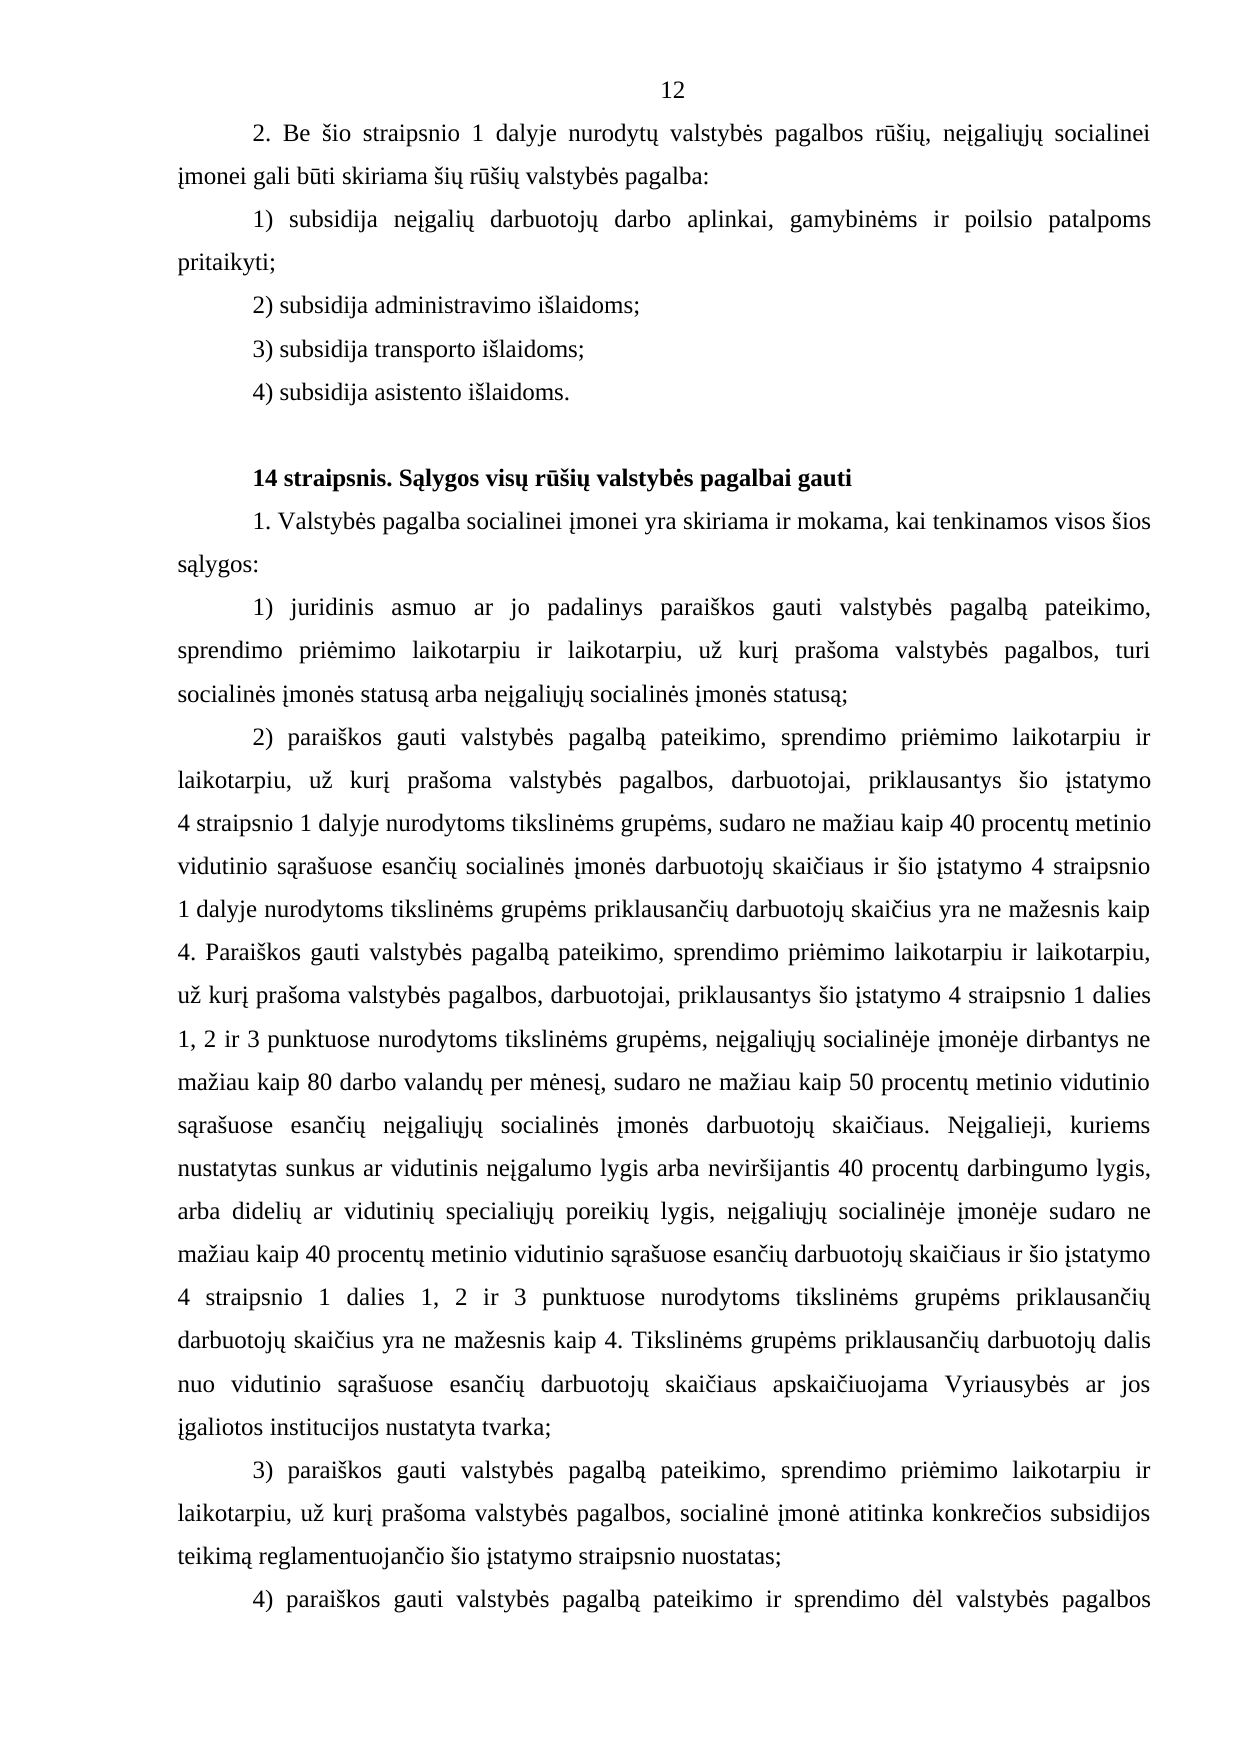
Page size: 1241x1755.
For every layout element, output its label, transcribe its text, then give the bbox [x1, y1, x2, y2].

text 1) juridinis asmuo ar jo padalinys paraiškos gauti valstybės pagalbą pateikimo, sprendimo priėmimo laikotarpiu ir laikotarpiu, už kurį prašoma valstybės pagalbos, turi socialinės įmonės statusą arba neįgaliųjų socialinės įmonės statusą; [177, 592, 1152, 707]
text 3) subsidija transporto išlaidoms; [177, 334, 1152, 362]
text 4) subsidija asistento išlaidoms. [177, 377, 1152, 406]
text 2) subsidija administravimo išlaidoms; [177, 291, 1152, 319]
text 3) paraiškos gauti valstybės pagalbą pateikimo, sprendimo priėmimo laikotarpiu ir laikotarpiu, už kurį prašoma valstybės pagalbos, socialinė įmonė atitinka konkrečios subsidijos teikimą reglamentuojančio šio įstatymo straipsnio nuostatas; [177, 1455, 1152, 1570]
text 1) subsidija neįgalių darbuotojų darbo aplinkai, gamybinėms ir poilsio patalpoms pritaikyti; [177, 204, 1152, 276]
text 14 straipsnis. Sąlygos visų rūšių valstybės pagalbai gauti [177, 463, 1152, 492]
text 4) paraiškos gauti valstybės pagalbą pateikimo ir sprendimo dėl valstybės pagalbos [177, 1584, 1152, 1613]
text 2) paraiškos gauti valstybės pagalbą pateikimo, sprendimo priėmimo laikotarpiu ir laikotarpiu, už kurį prašoma valstybės pagalbos, darbuotojai, priklausantys šio įstatymo 4 straipsnio 1 dalyje nurodytoms tikslinėms grupėms, sudaro ne mažiau kaip 40 procentų metinio vidutinio sąrašuose esančių socialinės įmonės darbuotojų skaičiaus ir šio įstatymo 4 straipsnio 1 dalyje nurodytoms tikslinėms grupėms priklausančių darbuotojų skaičius yra ne mažesnis kaip 4. Paraiškos gauti valstybės pagalbą pateikimo, sprendimo priėmimo laikotarpiu ir laikotarpiu, už kurį prašoma valstybės pagalbos, darbuotojai, priklausantys šio įstatymo 4 straipsnio 1 dalies 1, 2 ir 3 punktuose nurodytoms tikslinėms grupėms, neįgaliųjų socialinėje įmonėje dirbantys ne mažiau kaip 80 darbo valandų per mėnesį, sudaro ne mažiau kaip 50 procentų metinio vidutinio sąrašuose esančių neįgaliųjų socialinės įmonės darbuotojų skaičiaus. Neįgalieji, kuriems nustatytas sunkus ar vidutinis neįgalumo lygis arba neviršijantis 40 procentų darbingumo lygis, arba didelių ar vidutinių specialiųjų poreikių lygis, neįgaliųjų socialinėje įmonėje sudaro ne mažiau kaip 40 procentų metinio vidutinio sąrašuose esančių darbuotojų skaičiaus ir šio įstatymo 4 straipsnio 1 dalies 1, 2 ir 3 punktuose nurodytoms tikslinėms grupėms priklausančių darbuotojų skaičius yra ne mažesnis kaip 4. Tikslinėms grupėms priklausančių darbuotojų dalis nuo vidutinio sąrašuose esančių darbuotojų skaičiaus apskaičiuojama Vyriausybės ar jos įgaliotos institucijos nustatyta tvarka; [177, 722, 1152, 1441]
text 2. Be šio straipsnio 1 dalyje nurodytų valstybės pagalbos rūšių, neįgaliųjų socialinei įmonei gali būti skiriama šių rūšių valstybės pagalba: [177, 118, 1152, 190]
text 1. Valstybės pagalba socialinei įmonei yra skiriama ir mokama, kai tenkinamos visos šios sąlygos: [177, 506, 1152, 578]
